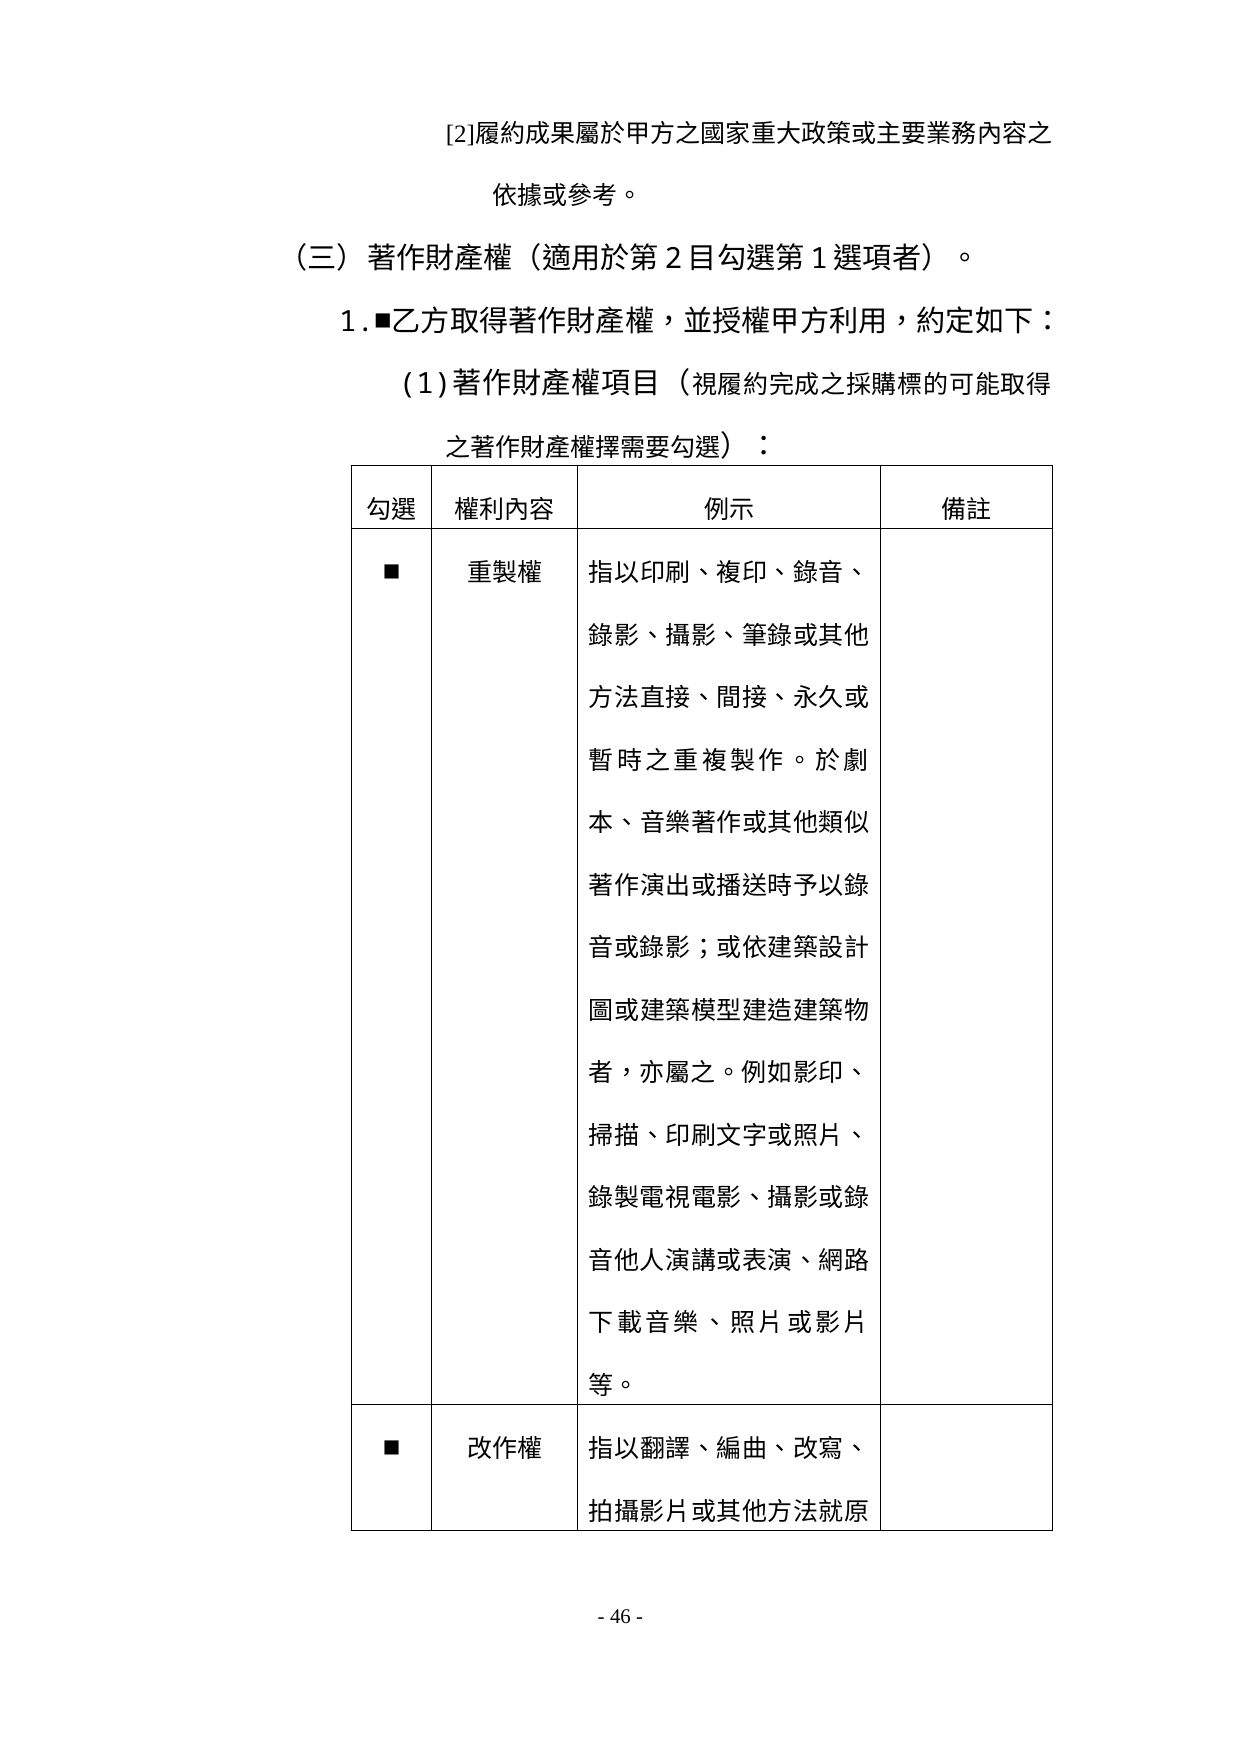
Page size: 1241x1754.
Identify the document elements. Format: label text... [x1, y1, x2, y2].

table_cell 改作權 [432, 1405, 577, 1530]
table_cell 指以翻譯、編曲、改寫、拍攝影片或其他方法就原 [578, 1405, 880, 1530]
table_header 例示 [578, 466, 880, 528]
table_cell 重製權 [432, 529, 577, 1404]
list 著作財產權（適用於第2目勾選第1選項者）。 [278, 214, 1053, 277]
table_header 備註 [881, 466, 1052, 528]
text 1.■乙方取得著作財產權，並授權甲方利用，約定如下： [339, 277, 1053, 339]
text [2]履約成果屬於甲方之國家重大政策或主要業務內容之依據或參考。 [446, 89, 1053, 214]
table_header 勾選 [352, 466, 431, 528]
table_cell ■ [352, 1405, 431, 1530]
table_header 權利內容 [432, 466, 577, 528]
text (1)著作財產權項目（視履約完成之採購標的可能取得之著作財產權擇需要勾選）： [399, 339, 1053, 464]
table_cell [881, 529, 1052, 1404]
table_cell ■ [352, 529, 431, 1404]
table_cell [881, 1405, 1052, 1530]
table_cell 指以印刷、複印、錄音、錄影、攝影、筆錄或其他方法直接、間接、永久或暫時之重複製作。於劇本、音樂著作或其他類似著作演出或播送時予以錄音或錄影；或依建築設計圖或建築模型建造建築物者，亦屬之。例如影印、掃描、印刷文字或照片、錄製電視電影、攝影或錄音他人演講或表演、網路下載音樂、照片或影片等。 [578, 529, 880, 1404]
